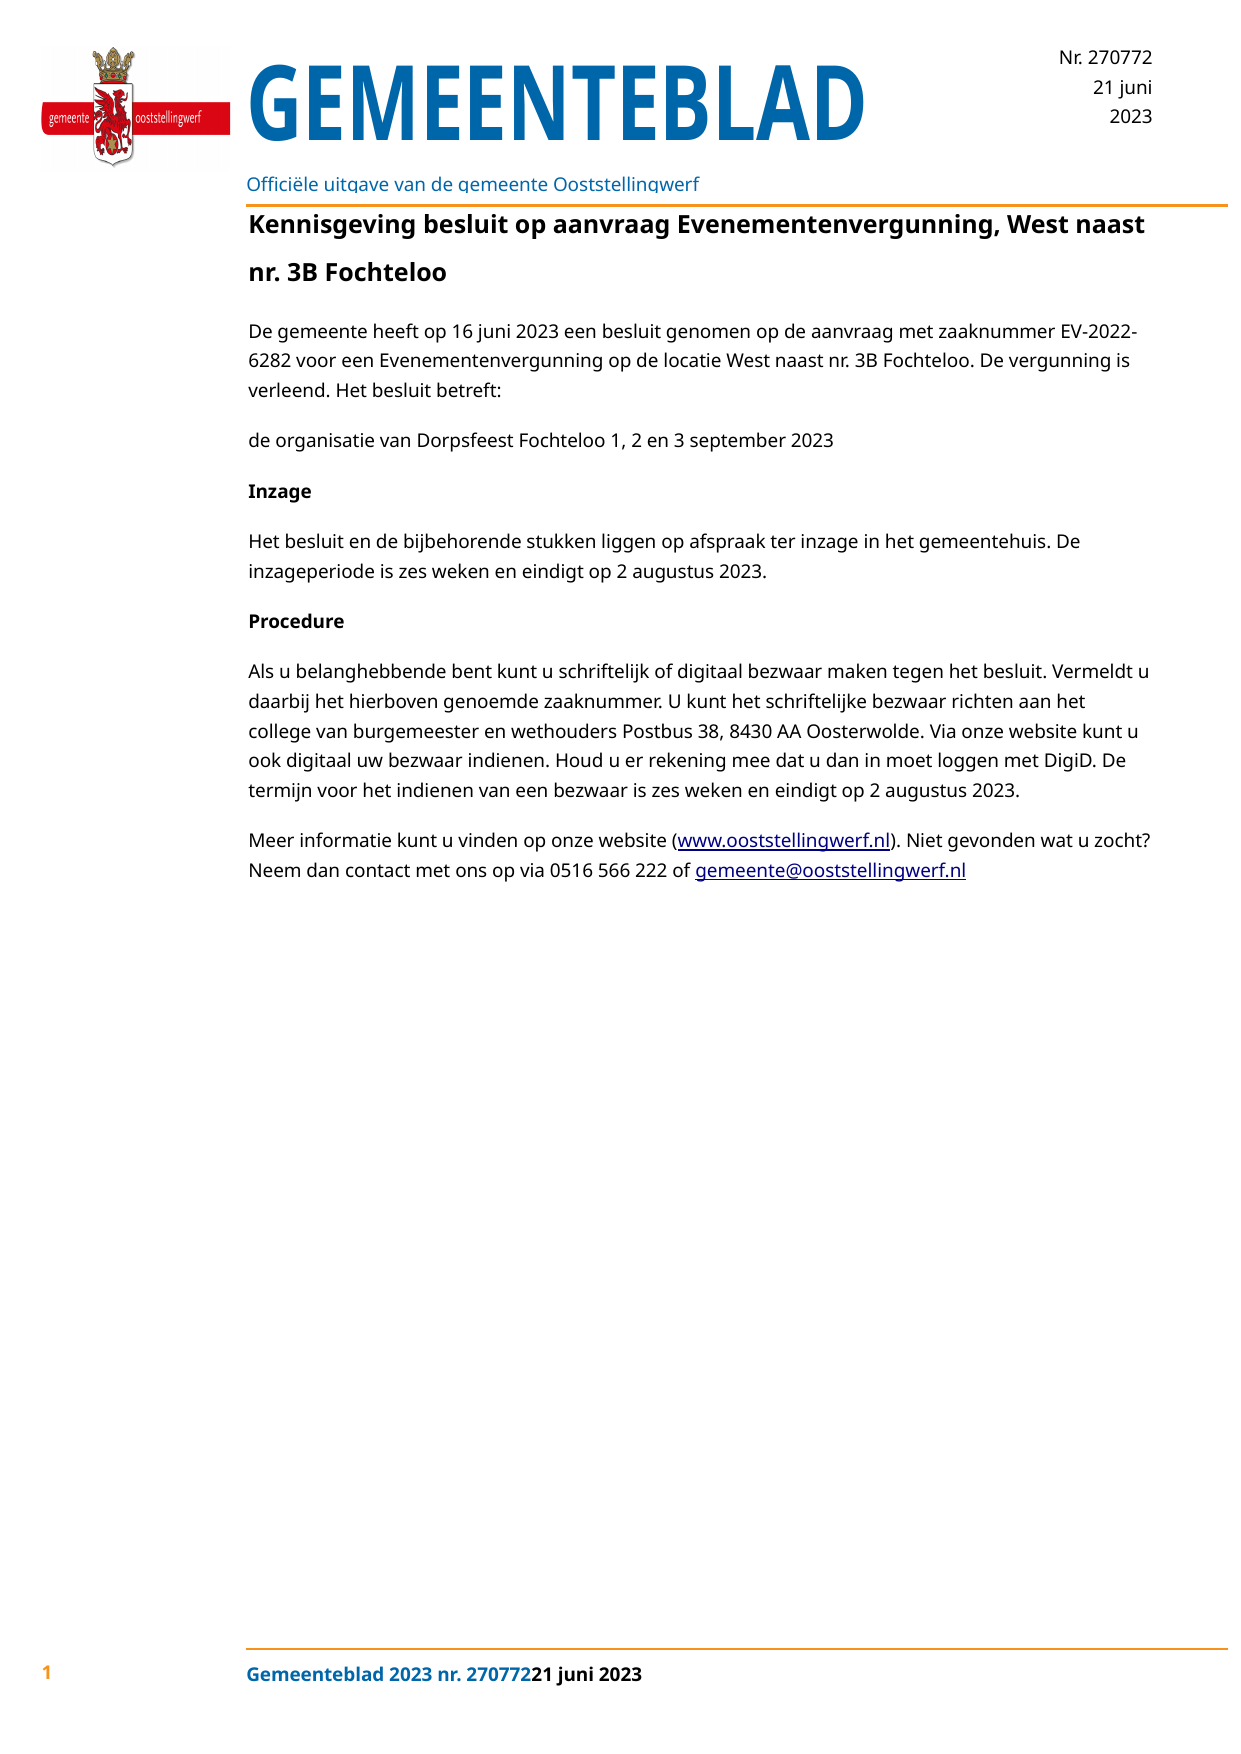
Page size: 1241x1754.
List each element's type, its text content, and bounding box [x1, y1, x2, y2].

picture [41, 47, 231, 172]
text Als u belanghebbende bent kunt u schriftelijk of digitaal bezwaar maken tegen het besluit. Vermeldt u daarbij het hierboven genoemde zaaknummer. U kunt het schriftelijke bezwaar richten aan het college van burgemeester en wethouders Postbus 38, 8430 AA Oosterwolde. Via onze website kunt u ook digitaal uw bezwaar indienen. Houd u er rekening mee dat u dan in moet loggen met DigiD. De termijn voor het indienen van een bezwaar is zes weken en eindigt op 2 augustus 2023. [248, 659, 1152, 803]
text Procedure [248, 608, 1152, 634]
text Meer informatie kunt u vinden op onze website (www.ooststellingwerf.nl). Niet gevonden wat u zocht? Neem dan contact met ons op via 0516 566 222 of gemeente@ooststellingwerf.nl [248, 827, 1152, 883]
text Het besluit en de bijbehorende stukken liggen op afspraak ter inzage in het gemeentehuis. De inzageperiode is zes weken en eindigt op 2 augustus 2023. [248, 528, 1152, 584]
text De gemeente heeft op 16 juni 2023 een besluit genomen op de aanvraag met zaaknummer EV-2022-6282 voor een Evenementenvergunning op de locatie West naast nr. 3B Fochteloo. De vergunning is verleend. Het besluit betreft: [248, 318, 1152, 403]
text Inzage [248, 478, 1152, 504]
text Kennisgeving besluit op aanvraag Evenementenvergunning, West naast nr. 3B Fochteloo [248, 207, 1152, 288]
text de organisatie van Dorpsfeest Fochteloo 1, 2 en 3 september 2023 [248, 427, 1152, 453]
